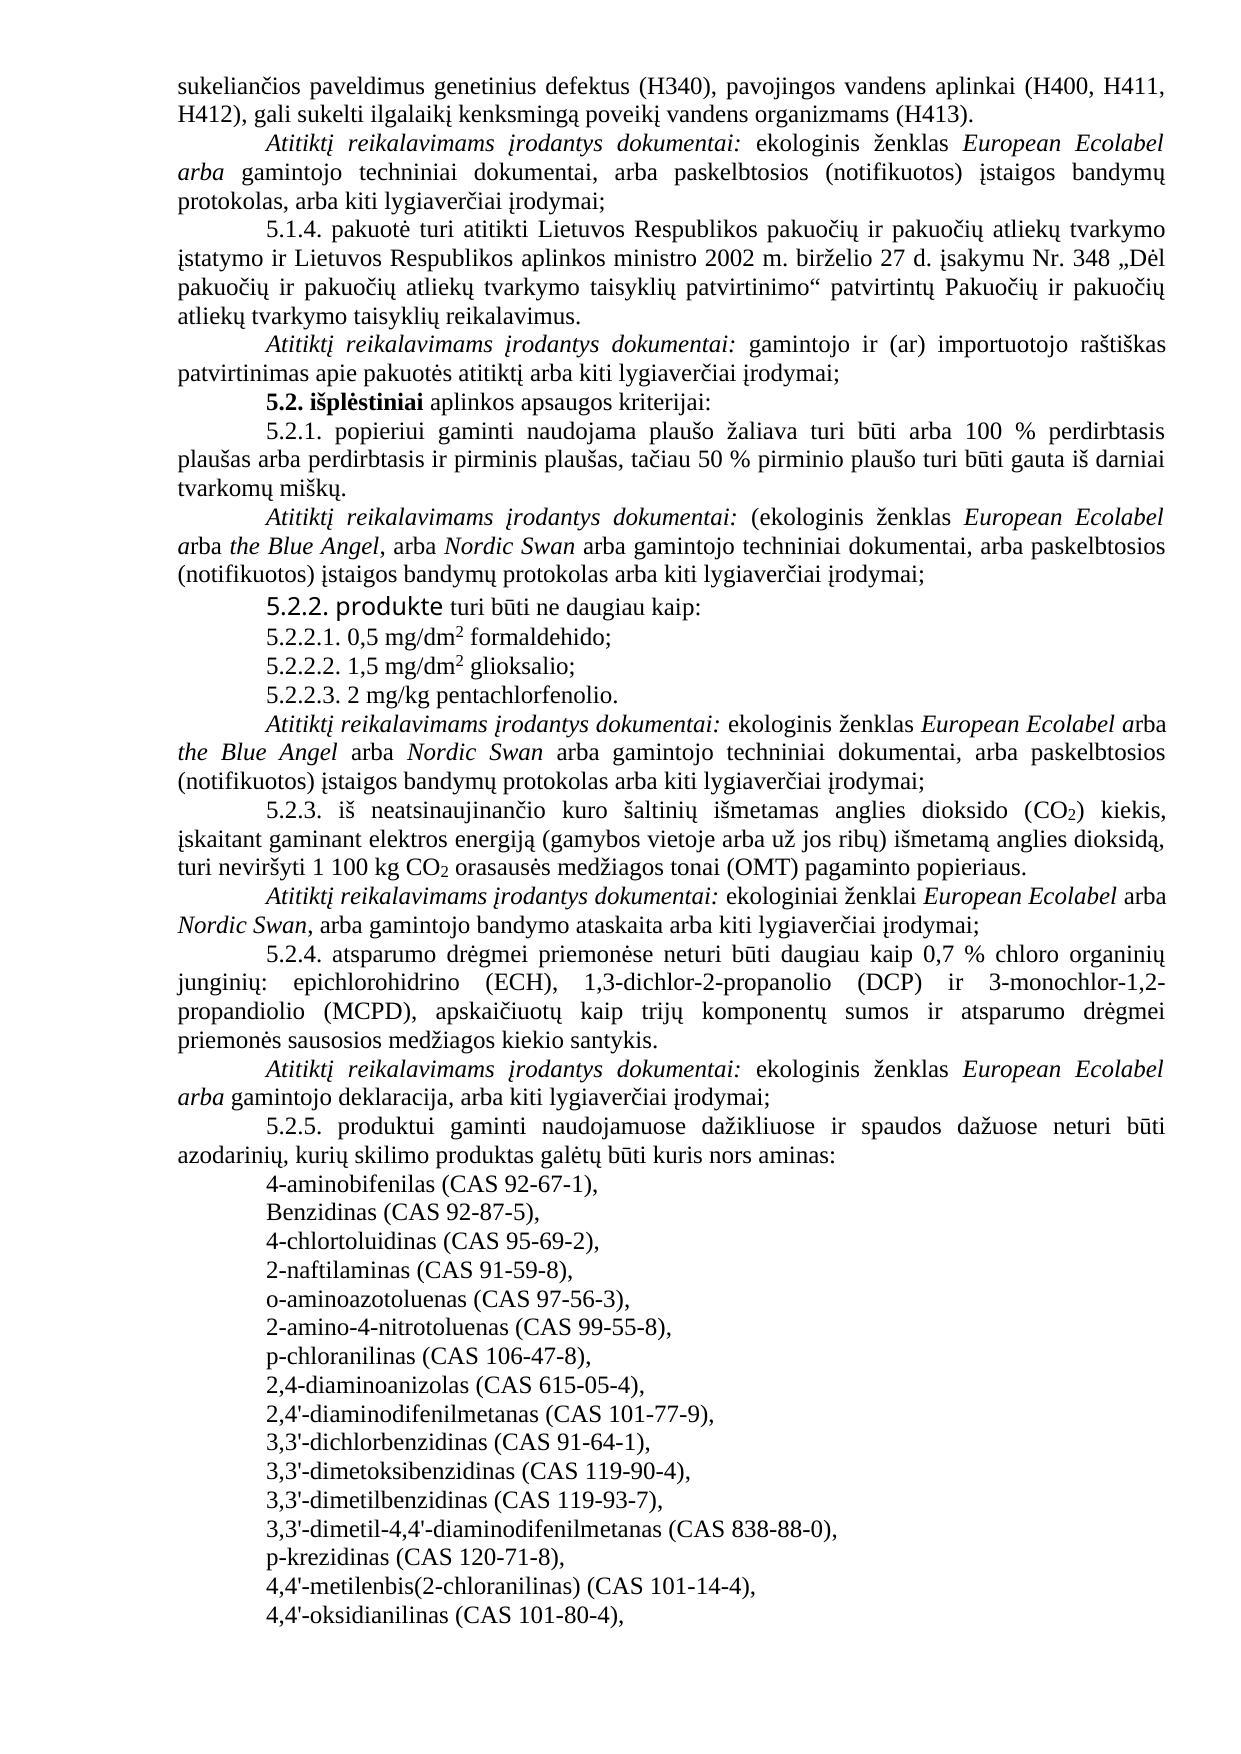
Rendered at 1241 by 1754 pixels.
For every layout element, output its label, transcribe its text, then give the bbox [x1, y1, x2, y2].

text 2,4-diaminoanizolas (CAS 615-05-4), [177, 1370, 1166, 1399]
text o-aminoazotoluenas (CAS 97-56-3), [177, 1284, 1166, 1312]
text 5.2.2.1. 0,5 mg/dm2 formaldehido; [266, 622, 1166, 651]
text 4,4'-oksidianilinas (CAS 101-80-4), [177, 1600, 1166, 1629]
text 3,3'-dimetoksibenzidinas (CAS 119-90-4), [177, 1456, 1166, 1485]
text 4,4'-metilenbis(2-chloranilinas) (CAS 101-14-4), [177, 1571, 1166, 1600]
text 5.2. išplėstiniai aplinkos apsaugos kriterijai: [177, 387, 1166, 416]
text p-krezidinas (CAS 120-71-8), [177, 1542, 1166, 1571]
text 4-chlortoluidinas (CAS 95-69-2), [177, 1226, 1166, 1255]
text 5.2.2.3. 2 mg/kg pentachlorfenolio. [266, 680, 1166, 709]
text 5.2.3. iš neatsinaujinančio kuro šaltinių išmetamas anglies dioksido (CO2) kiekis, įskaitant gaminant elektros energiją (gamybos vietoje arba už jos ribų) išmetamą anglies dioksidą, turi neviršyti 1 100 kg CO2 orasausės medžiagos tonai (OMT) pagaminto popieriaus. [177, 795, 1166, 881]
text 3,3'-dimetilbenzidinas (CAS 119-93-7), [177, 1485, 1166, 1514]
text 5.2.2.2. 1,5 mg/dm2 glioksalio; [266, 651, 1166, 680]
text 5.2.1. popieriui gaminti naudojama plaušo žaliava turi būti arba 100 % perdirbtasis plaušas arba perdirbtasis ir pirminis plaušas, tačiau 50 % pirminio plaušo turi būti gauta iš darniai tvarkomų miškų. [177, 416, 1166, 502]
text Atitiktį reikalavimams įrodantys dokumentai: gamintojo ir (ar) importuotojo raštiškas patvirtinimas apie pakuotės atitiktį arba kiti lygiaverčiai įrodymai; [177, 329, 1166, 387]
text Atitiktį reikalavimams įrodantys dokumentai: ekologiniai ženklai European Ecolabel arba Nordic Swan, arba gamintojo bandymo ataskaita arba kiti lygiaverčiai įrodymai; [177, 881, 1166, 939]
text 5.2.2. produkte turi būti ne daugiau kaip: [177, 588, 1166, 622]
text 3,3'-dichlorbenzidinas (CAS 91-64-1), [177, 1427, 1166, 1456]
text Atitiktį reikalavimams įrodantys dokumentai: ekologinis ženklas European Ecolabel arba gamintojo techniniai dokumentai, arba paskelbtosios (notifikuotos) įstaigos bandymų protokolas, arba kiti lygiaverčiai įrodymai; [177, 128, 1166, 214]
text 2-amino-4-nitrotoluenas (CAS 99-55-8), [177, 1312, 1166, 1341]
text sukeliančios paveldimus genetinius defektus (H340), pavojingos vandens aplinkai (H400, H411, H412), gali sukelti ilgalaikį kenksmingą poveikį vandens organizmams (H413). [177, 71, 1166, 128]
text 5.2.5. produktui gaminti naudojamuose dažikliuose ir spaudos dažuose neturi būti azodarinių, kurių skilimo produktas galėtų būti kuris nors aminas: [177, 1111, 1166, 1169]
text 5.1.4. pakuotė turi atitikti Lietuvos Respublikos pakuočių ir pakuočių atliekų tvarkymo įstatymo ir Lietuvos Respublikos aplinkos ministro 2002 m. birželio 27 d. įsakymu Nr. 348 „Dėl pakuočių ir pakuočių atliekų tvarkymo taisyklių patvirtinimo“ patvirtintų Pakuočių ir pakuočių atliekų tvarkymo taisyklių reikalavimus. [177, 214, 1166, 329]
text 2-naftilaminas (CAS 91-59-8), [177, 1255, 1166, 1284]
text 5.2.4. atsparumo drėgmei priemonėse neturi būti daugiau kaip 0,7 % chloro organinių junginių: epichlorohidrino (ECH), 1,3-dichlor-2-propanolio (DCP) ir 3-monochlor-1,2-propandiolio (MCPD), apskaičiuotų kaip trijų komponentų sumos ir atsparumo drėgmei priemonės sausosios medžiagos kiekio santykis. [177, 939, 1166, 1054]
text Benzidinas (CAS 92-87-5), [177, 1197, 1166, 1226]
text Atitiktį reikalavimams įrodantys dokumentai: ekologinis ženklas European Ecolabel arba gamintojo deklaracija, arba kiti lygiaverčiai įrodymai; [177, 1054, 1166, 1111]
text 2,4'-diaminodifenilmetanas (CAS 101-77-9), [177, 1399, 1166, 1427]
text Atitiktį reikalavimams įrodantys dokumentai: ekologinis ženklas European Ecolabel arba the Blue Angel arba Nordic Swan arba gamintojo techniniai dokumentai, arba paskelbtosios (notifikuotos) įstaigos bandymų protokolas arba kiti lygiaverčiai įrodymai; [177, 709, 1166, 795]
text 4-aminobifenilas (CAS 92-67-1), [177, 1169, 1166, 1197]
text p-chloranilinas (CAS 106-47-8), [177, 1341, 1166, 1370]
text Atitiktį reikalavimams įrodantys dokumentai: (ekologinis ženklas European Ecolabel arba the Blue Angel, arba Nordic Swan arba gamintojo techniniai dokumentai, arba paskelbtosios (notifikuotos) įstaigos bandymų protokolas arba kiti lygiaverčiai įrodymai; [177, 502, 1166, 588]
text 3,3'-dimetil-4,4'-diaminodifenilmetanas (CAS 838-88-0), [177, 1514, 1166, 1542]
